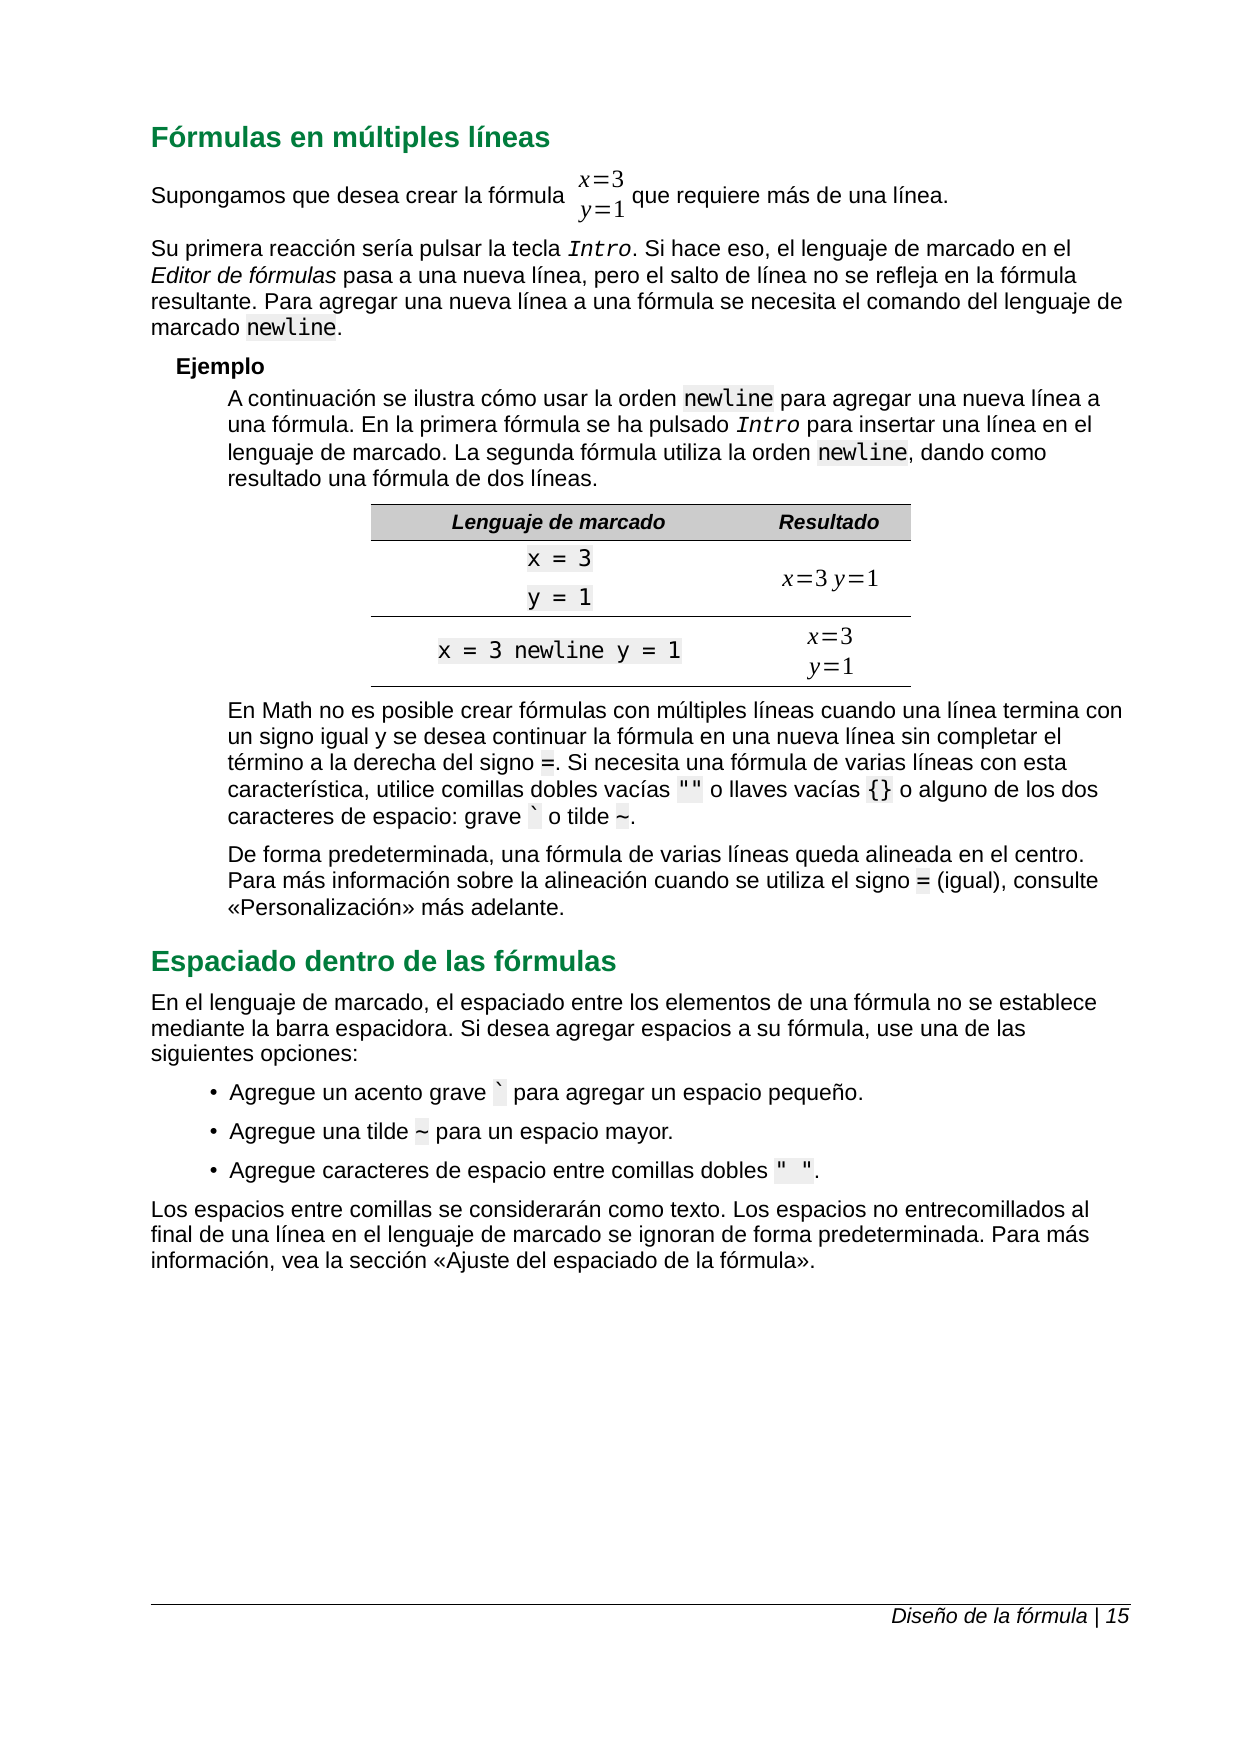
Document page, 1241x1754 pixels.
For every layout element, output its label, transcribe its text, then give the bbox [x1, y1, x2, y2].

table_cell [749, 541, 911, 616]
text Los espacios entre comillas se considerarán como texto. Los espacios no entrecomillados al final de una línea en el lenguaje de marcado se ignoran de forma predeterminada. Para más información, vea la sección «Ajuste del espaciado de la fórmula». [151, 1197, 1131, 1273]
list Agregue un acento grave ` para agregar un espacio pequeño. [507, 1079, 1131, 1106]
subtitle Espaciado dentro de las fórmulas [151, 945, 1131, 977]
list Agregue un acento grave ` para agregar un espacio pequeño. [209, 1079, 493, 1106]
table_cell [749, 617, 911, 686]
text En Math no es posible crear fórmulas con múltiples líneas cuando una línea termina con un signo igual y se desea continuar la fórmula en una nueva línea sin completar el término a la derecha del signo =. Si necesita una fórmula de varias líneas con esta característica, utilice comillas dobles vacías "" o llaves vacías {} o alguno de los dos caracteres de espacio: grave ` o tilde ~. [227, 698, 1131, 829]
list Supongamos que desea crear la fórmula que requiere más de una línea. [151, 166, 1131, 223]
list Su primera reacción sería pulsar la tecla Intro. Si hace eso, el lenguaje de marcado en el Editor de fórmulas pasa a una nueva línea, pero el salto de línea no se refleja en la fórmula resultante. Para agregar una nueva línea a una fórmula se necesita el comando del lenguaje de marcado newline. [151, 235, 1131, 341]
table_cell x = 3 y = 1 [371, 541, 749, 616]
table_cell x = 3 newline y = 1 [371, 617, 749, 686]
list Agregue una tilde ~ para un espacio mayor. [429, 1118, 1131, 1145]
text Ejemplo [176, 353, 1131, 379]
list En el lenguaje de marcado, el espaciado entre los elementos de una fórmula no se establece mediante la barra espacidora. Si desea agregar espacios a su fórmula, use una de las siguientes opciones: [151, 990, 1131, 1067]
text De forma predeterminada, una fórmula de varias líneas queda alineada en el centro. Para más información sobre la alineación cuando se utiliza el signo = (igual), consulte «Personalización» más adelante. [227, 842, 1131, 920]
list Agregue una tilde ~ para un espacio mayor. [209, 1118, 415, 1145]
table_header Resultado [749, 505, 911, 540]
text A continuación se ilustra cómo usar la orden newline para agregar una nueva línea a una fórmula. En la primera fórmula se ha pulsado Intro para insertar una línea en el lenguaje de marcado. La segunda fórmula utiliza la orden newline, dando como resultado una fórmula de dos líneas. [227, 385, 1131, 492]
subtitle Fórmulas en múltiples líneas [151, 121, 1131, 154]
list Agregue caracteres de espacio entre comillas dobles " ". [209, 1157, 1131, 1184]
table_header Lenguaje de marcado [371, 505, 749, 540]
